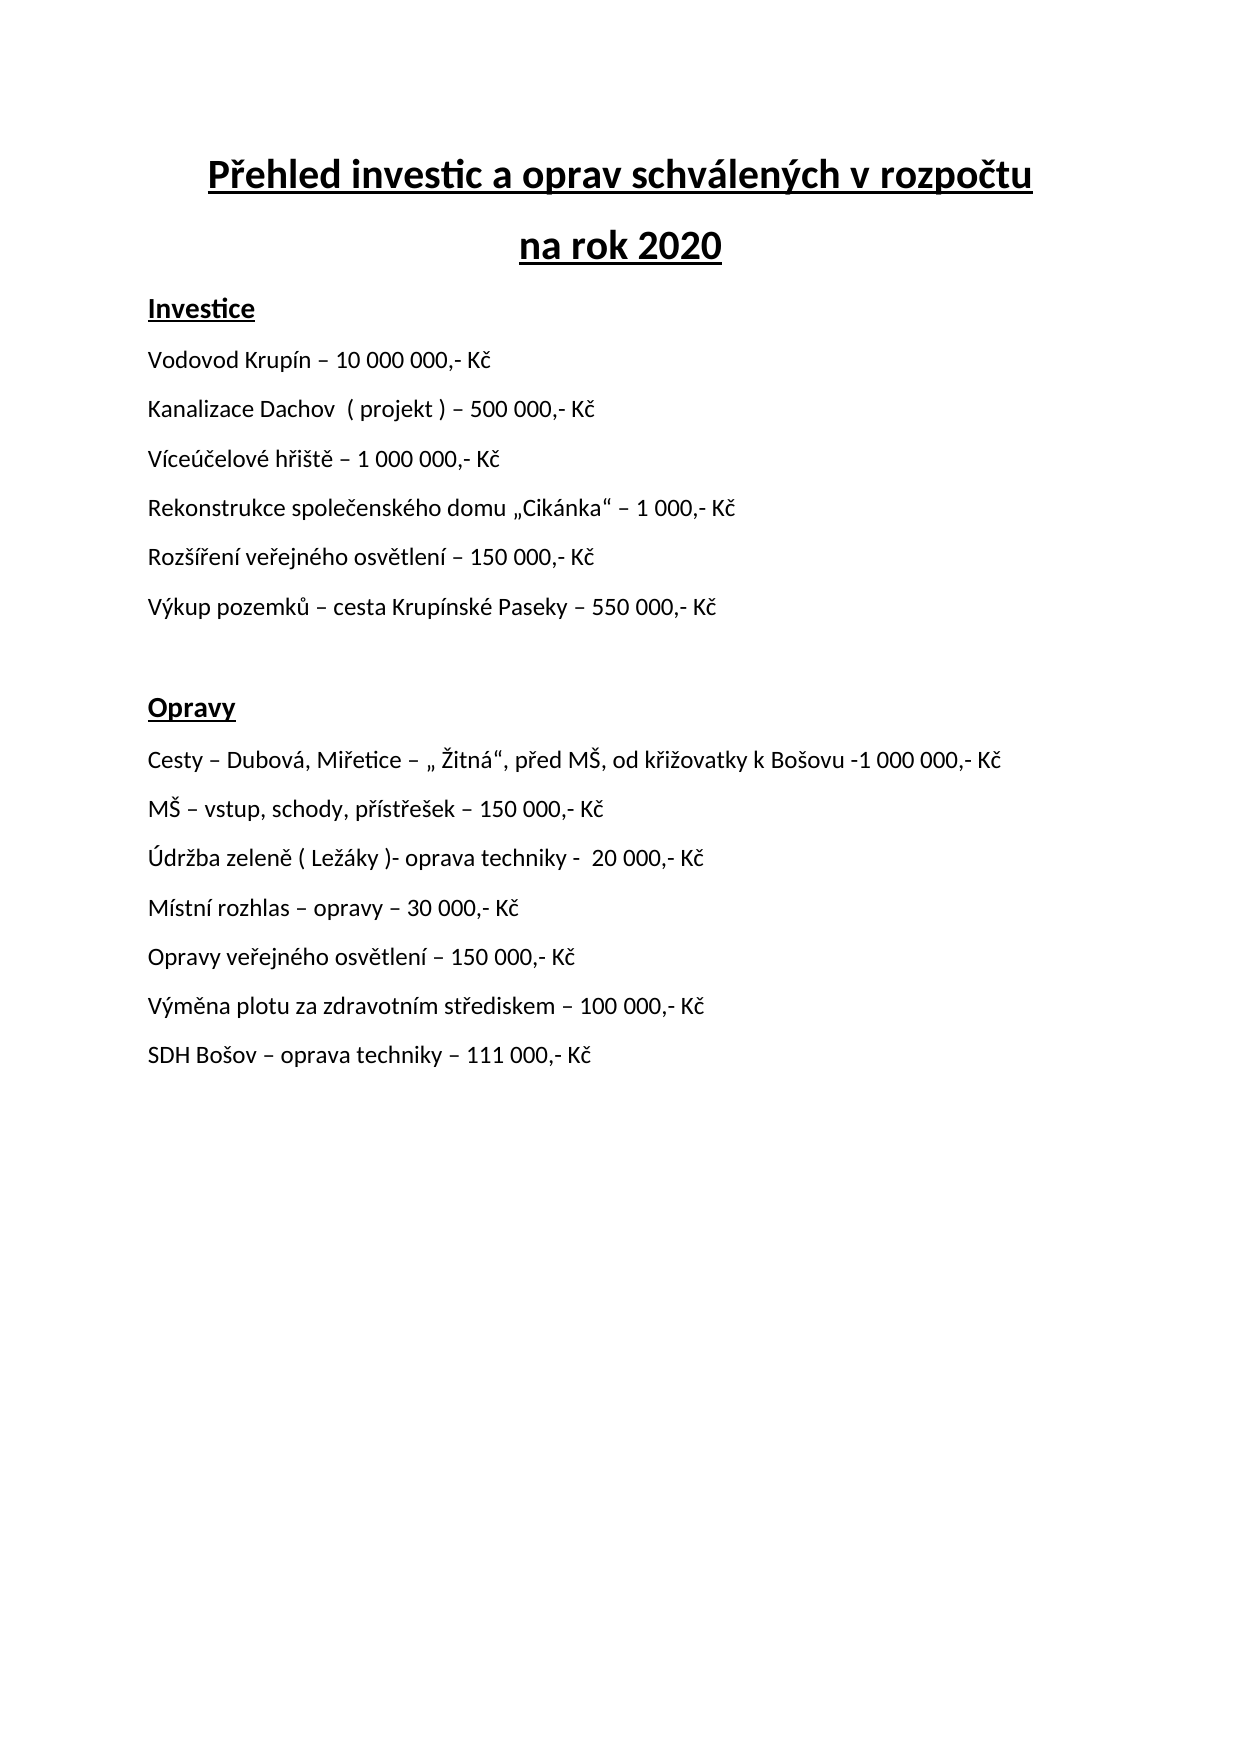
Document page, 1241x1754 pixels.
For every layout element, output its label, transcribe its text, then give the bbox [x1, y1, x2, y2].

text Rekonstrukce společenského domu „Cikánka“ – 1 000,- Kč [148, 492, 1093, 523]
text Opravy [148, 689, 1093, 725]
text Výkup pozemků – cesta Krupínské Paseky – 550 000,- Kč [148, 591, 1093, 621]
text Vodovod Krupín – 10 000 000,- Kč [148, 344, 1093, 375]
text Údržba zeleně ( Ležáky )- oprava techniky - 20 000,- Kč [148, 842, 1093, 873]
text Kanalizace Dachov ( projekt ) – 500 000,- Kč [148, 394, 1093, 424]
text Cesty – Dubová, Miřetice – „ Žitná“, před MŠ, od křižovatky k Bošovu -1 000 000,- Kč [148, 744, 1093, 774]
text na rok 2020 [148, 219, 1093, 269]
text Investice [148, 290, 1093, 325]
text MŠ – vstup, schody, přístřešek – 150 000,- Kč [148, 793, 1093, 824]
text Přehled investic a oprav schválených v rozpočtu [148, 148, 1093, 198]
text Opravy veřejného osvětlení – 150 000,- Kč [148, 941, 1093, 972]
text SDH Bošov – oprava techniky – 111 000,- Kč [148, 1039, 1093, 1070]
text Výměna plotu za zdravotním střediskem – 100 000,- Kč [148, 990, 1093, 1021]
text Víceúčelové hřiště – 1 000 000,- Kč [148, 443, 1093, 473]
text Rozšíření veřejného osvětlení – 150 000,- Kč [148, 541, 1093, 572]
text Místní rozhlas – opravy – 30 000,- Kč [148, 892, 1093, 922]
